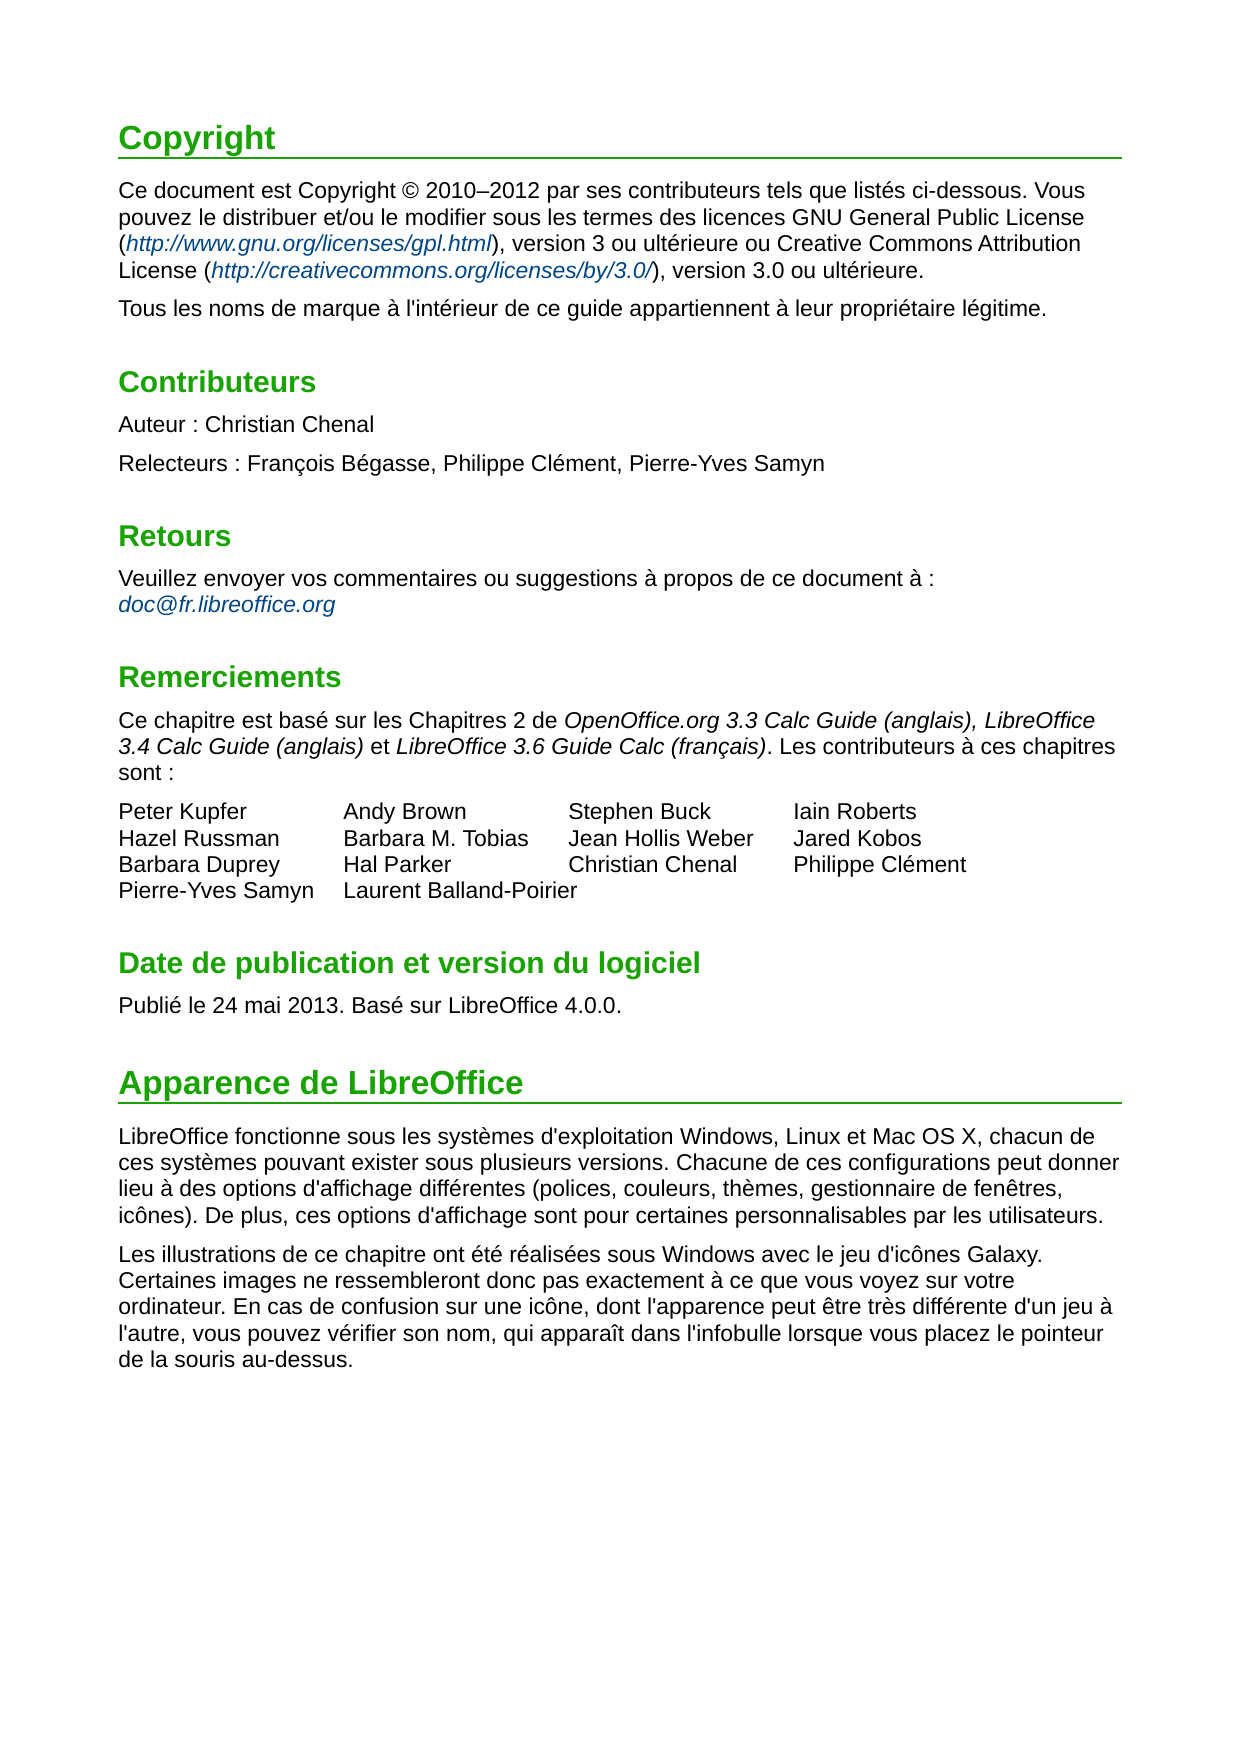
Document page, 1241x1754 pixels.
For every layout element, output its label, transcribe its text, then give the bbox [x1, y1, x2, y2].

text Auteur : Christian Chenal [118, 411, 1122, 437]
subtitle Copyright [118, 118, 1122, 157]
text Relecteurs : François Bégasse, Philippe Clément, Pierre-Yves Samyn [118, 449, 1122, 476]
subtitle Apparence de LibreOffice [118, 1063, 1122, 1102]
text Retours [118, 518, 1122, 552]
text Ce document est Copyright © 2010–2012 par ses contributeurs tels que listés ci-dessous. Vous pouvez le distribuer et/ou le modifier sous les termes des licences GNU General Public License (http://www.gnu.org/licenses/gpl.html), version 3 ou ultérieure ou Creative Commons Attribution License (http://creativecommons.org/licenses/by/3.0/), version 3.0 ou ultérieure. [118, 177, 1122, 283]
text Veuillez envoyer vos commentaires ou suggestions à propos de ce document à : doc@fr.libreoffice.org [118, 565, 1122, 618]
text Tous les noms de marque à l'intérieur de ce guide appartiennent à leur propriétaire légitime. [118, 295, 1122, 322]
text Peter Kupfer Andy Brown Stephen Buck Iain Roberts Hazel Russman Barbara M. Tobias Jean Hollis Weber Jared Kobos Barbara Duprey Hal Parker Christian Chenal Philippe Clément Pierre-Yves Samyn Laurent Balland-Poirier [118, 798, 1122, 903]
text Publié le 24 mai 2013. Basé sur LibreOffice 4.0.0. [118, 992, 1122, 1019]
text Ce chapitre est basé sur les Chapitres 2 de OpenOffice.org 3.3 Calc Guide (anglais), LibreOffice 3.4 Calc Guide (anglais) et LibreOffice 3.6 Guide Calc (français). Les contributeurs à ces chapitres sont : [118, 707, 1122, 786]
text Les illustrations de ce chapitre ont été réalisées sous Windows avec le jeu d'icônes Galaxy. Certaines images ne ressembleront donc pas exactement à ce que vous voyez sur votre ordinateur. En cas de confusion sur une icône, dont l'apparence peut être très différente d'un jeu à l'autre, vous pouvez vérifier son nom, qui apparaît dans l'infobulle lorsque vous placez le pointeur de la souris au-dessus. [118, 1241, 1122, 1372]
text Contributeurs [118, 364, 1122, 398]
text Date de publication et version du logiciel [118, 946, 1122, 980]
text Remerciements [118, 659, 1122, 694]
text LibreOffice fonctionne sous les systèmes d'exploitation Windows, Linux et Mac OS X, chacun de ces systèmes pouvant exister sous plusieurs versions. Chacune de ces configurations peut donner lieu à des options d'affichage différentes (polices, couleurs, thèmes, gestionnaire de fenêtres, icônes). De plus, ces options d'affichage sont pour certaines personnalisables par les utilisateurs. [118, 1123, 1122, 1228]
